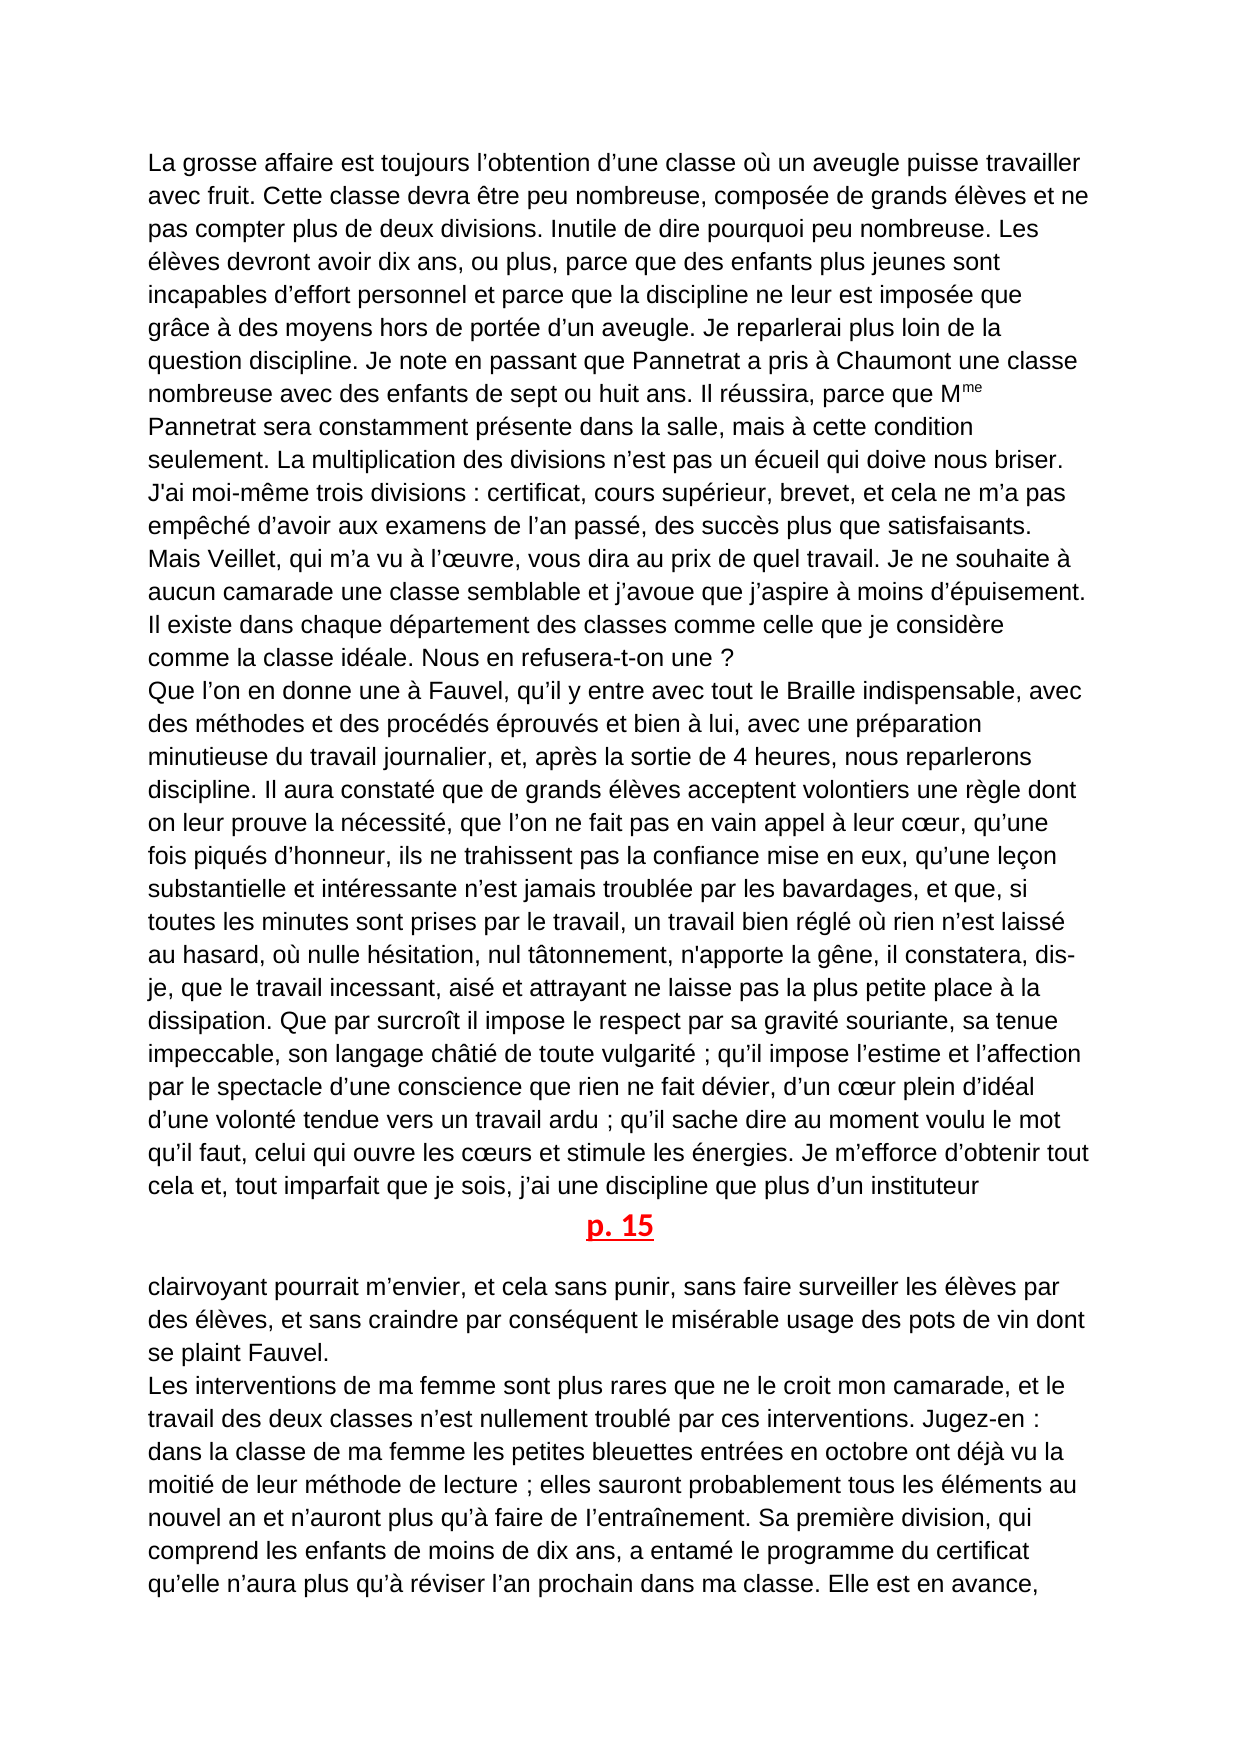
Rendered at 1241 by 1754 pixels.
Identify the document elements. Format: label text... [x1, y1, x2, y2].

text La grosse affaire est toujours l’obtention d’une classe où un aveugle puisse travailler avec fruit. Cette classe devra être peu nombreuse, composée de grands élèves et ne pas compter plus de deux divisions. Inutile de dire pourquoi peu nombreuse. Les élèves devront avoir dix ans, ou plus, parce que des enfants plus jeunes sont incapables d’effort personnel et parce que la discipline ne leur est imposée que grâce à des moyens hors de portée d’un aveugle. Je reparlerai plus loin de la question discipline. Je note en passant que Pannetrat a pris à Chaumont une classe nombreuse avec des enfants de sept ou huit ans. Il réussira, parce que Mme Pannetrat sera constamment présente dans la salle, mais à cette condition seulement. La multiplication des divisions n’est pas un écueil qui doive nous briser. J'ai moi-même trois divisions : certificat, cours supérieur, brevet, et cela ne m’a pas empêché d’avoir aux examens de l’an passé, des succès plus que satisfaisants. Mais Veillet, qui m’a vu à l’œuvre, vous dira au prix de quel travail. Je ne souhaite à aucun camarade une classe semblable et j’avoue que j’aspire à moins d’épuisement. Il existe dans chaque département des classes comme celle que je considère comme la classe idéale. Nous en refusera-t-on une ? [148, 148, 1093, 672]
text clairvoyant pourrait m’envier, et cela sans punir, sans faire surveiller les élèves par des élèves, et sans craindre par conséquent le misérable usage des pots de vin dont se plaint Fauvel. [148, 1272, 1093, 1367]
text Que l’on en donne une à Fauvel, qu’il y entre avec tout le Braille indispensable, avec des méthodes et des procédés éprouvés et bien à lui, avec une préparation minutieuse du travail journalier, et, après la sortie de 4 heures, nous reparlerons discipline. Il aura constaté que de grands élèves acceptent volontiers une règle dont on leur prouve la nécessité, que l’on ne fait pas en vain appel à leur cœur, qu’une fois piqués d’honneur, ils ne trahissent pas la confiance mise en eux, qu’une leçon substantielle et intéressante n’est jamais troublée par les bavardages, et que, si toutes les minutes sont prises par le travail, un travail bien réglé où rien n’est laissé au hasard, où nulle hésitation, nul tâtonnement, n'apporte la gêne, il constatera, dis-je, que le travail incessant, aisé et attrayant ne laisse pas la plus petite place à la dissipation. Que par surcroît il impose le respect par sa gravité souriante, sa tenue impeccable, son langage châtié de toute vulgarité ; qu’il impose l’estime et l’affection par le spectacle d’une conscience que rien ne fait dévier, d’un cœur plein d’idéal d’une volonté tendue vers un travail ardu ; qu’il sache dire au moment voulu le mot qu’il faut, celui qui ouvre les cœurs et stimule les énergies. Je m’efforce d’obtenir tout cela et, tout imparfait que je sois, j’ai une discipline que plus d’un instituteur [148, 676, 1093, 1200]
text Les interventions de ma femme sont plus rares que ne le croit mon camarade, et le travail des deux classes n’est nullement troublé par ces interventions. Jugez-en : dans la classe de ma femme les petites bleuettes entrées en octobre ont déjà vu la moitié de leur méthode de lecture ; elles sauront probablement tous les éléments au nouvel an et n’auront plus qu’à faire de I’entraînement. Sa première division, qui comprend les enfants de moins de dix ans, a entamé le programme du certificat qu’elle n’aura plus qu’à réviser l’an prochain dans ma classe. Elle est en avance, [148, 1371, 1093, 1598]
text p. 15 [148, 1204, 1093, 1245]
